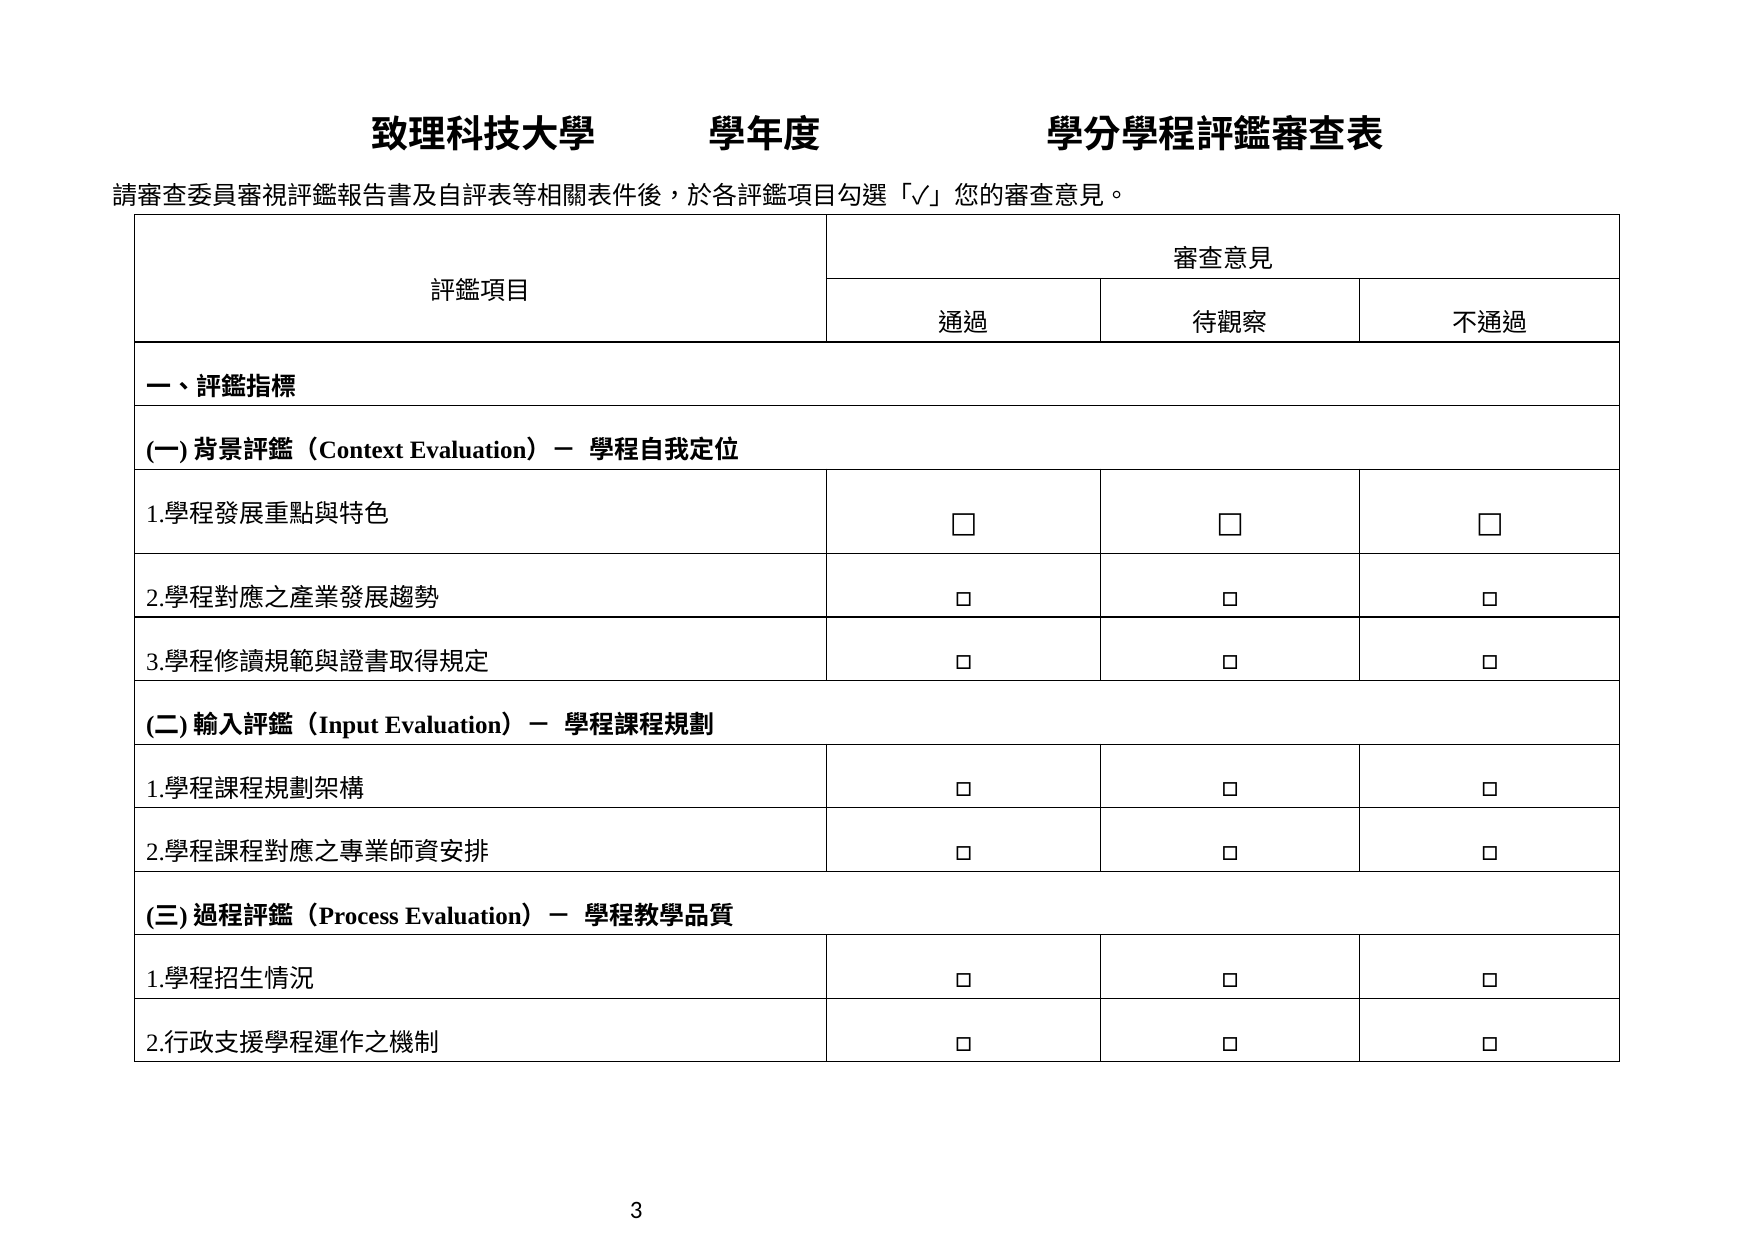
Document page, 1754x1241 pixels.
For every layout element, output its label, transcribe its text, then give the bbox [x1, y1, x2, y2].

table_cell (一) 背景評鑑（Context Evaluation）－ 學程自我定位 [135, 406, 1619, 468]
table_cell □ [1101, 999, 1359, 1061]
table_cell 不通過 [1360, 279, 1619, 341]
table_cell □ [1101, 935, 1359, 998]
table_cell 待觀察 [1101, 279, 1359, 341]
table_cell □ [1360, 999, 1619, 1061]
table_cell □ [1101, 745, 1359, 807]
table_cell 3.學程修讀規範與證書取得規定 [135, 618, 826, 680]
table_cell 2.行政支援學程運作之機制 [135, 999, 826, 1061]
text 請審查委員審視評鑑報告書及自評表等相關表件後，於各評鑑項目勾選「✓」您的審查意見。 [112, 152, 1641, 214]
table_cell 1.學程發展重點與特色 [135, 470, 826, 553]
table_cell 2.學程課程對應之專業師資安排 [135, 808, 826, 871]
table_cell 通過 [827, 279, 1100, 341]
table_cell □ [827, 554, 1100, 616]
table_cell □ [1360, 935, 1619, 998]
table_cell □ [827, 999, 1100, 1061]
table_cell □ [1360, 618, 1619, 680]
table_cell □ [1360, 745, 1619, 807]
table_header 審查意見 [827, 215, 1619, 278]
table_cell □ [1101, 554, 1359, 616]
table_cell 1.學程課程規劃架構 [135, 745, 826, 807]
table_cell 一、評鑑指標 [135, 343, 1619, 405]
table_cell □ [827, 618, 1100, 680]
table_cell □ [1101, 470, 1359, 553]
table_cell □ [827, 745, 1100, 807]
table_cell □ [827, 470, 1100, 553]
table_cell 2.學程對應之產業發展趨勢 [135, 554, 826, 616]
table_header 評鑑項目 [135, 215, 826, 341]
table_cell (二) 輸入評鑑（Input Evaluation）－ 學程課程規劃 [135, 681, 1619, 743]
table_cell □ [1101, 618, 1359, 680]
table_cell □ [827, 935, 1100, 998]
table_cell □ [1360, 470, 1619, 553]
text 致理科技大學 學年度 學分學程評鑑審查表 [112, 89, 1641, 152]
table_cell □ [1360, 808, 1619, 871]
table_cell □ [827, 808, 1100, 871]
table_cell □ [1101, 808, 1359, 871]
table_cell 1.學程招生情況 [135, 935, 826, 998]
table_cell □ [1360, 554, 1619, 616]
table_cell (三) 過程評鑑（Process Evaluation）－ 學程教學品質 [135, 872, 1619, 934]
